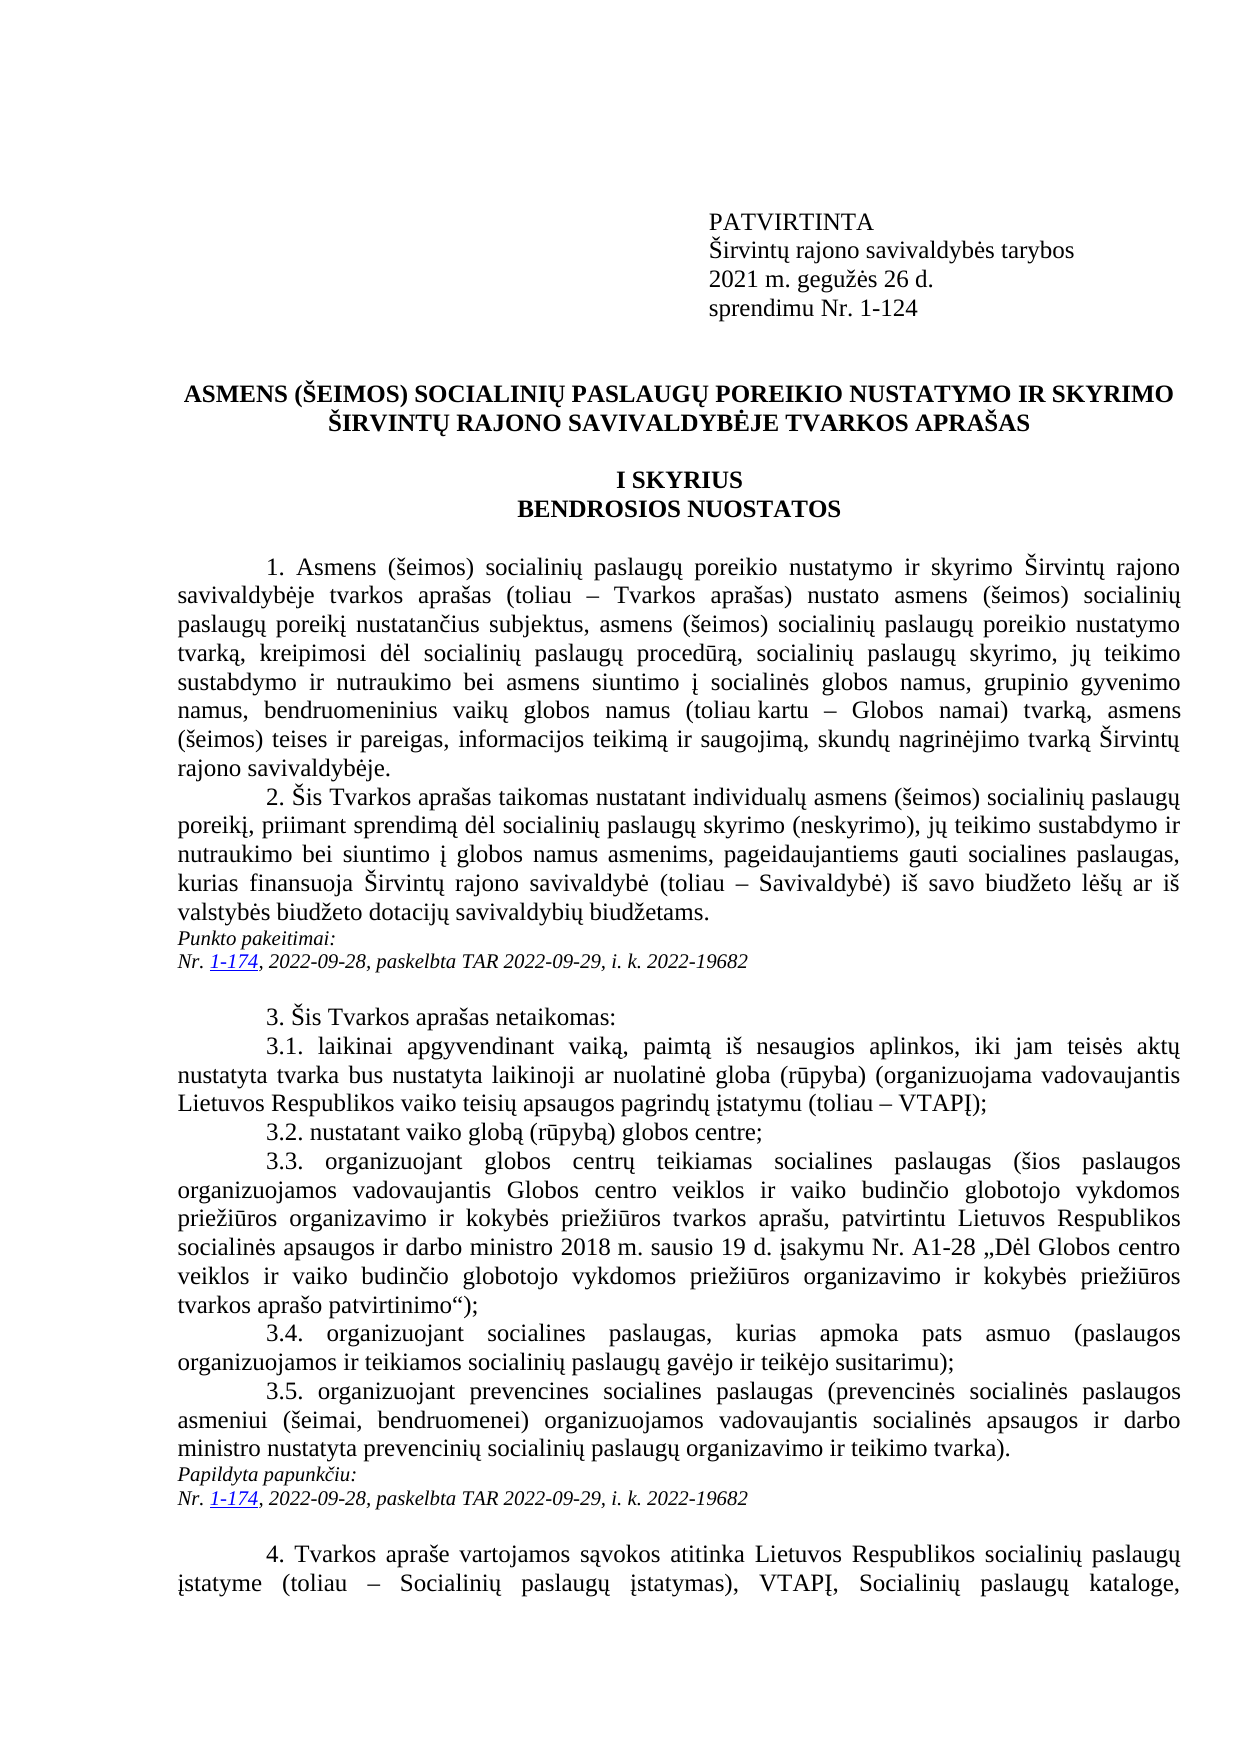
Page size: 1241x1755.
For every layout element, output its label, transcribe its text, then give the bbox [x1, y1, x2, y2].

text 2. Šis Tvarkos aprašas taikomas nustatant individualų asmens (šeimos) socialinių paslaugų poreikį, priimant sprendimą dėl socialinių paslaugų skyrimo (neskyrimo), jų teikimo sustabdymo ir nutraukimo bei siuntimo į globos namus asmenims, pageidaujantiems gauti socialines paslaugas, kurias finansuoja Širvintų rajono savivaldybė (toliau – Savivaldybė) iš savo biudžeto lėšų ar iš valstybės biudžeto dotacijų savivaldybių biudžetams. [177, 782, 1181, 925]
text BENDROSIOS NUOSTATOS [177, 494, 1181, 523]
text 3.2. nustatant vaiko globą (rūpybą) globos centre; [177, 1117, 1181, 1146]
text Širvintų rajono savivaldybės tarybos [709, 235, 1181, 264]
text Nr. 1-174, 2022-09-28, paskelbta TAR 2022-09-29, i. k. 2022-19682 [177, 949, 1181, 973]
text 1. Asmens (šeimos) socialinių paslaugų poreikio nustatymo ir skyrimo Širvintų rajono savivaldybėje tvarkos aprašas (toliau – Tvarkos aprašas) nustato asmens (šeimos) socialinių paslaugų poreikį nustatančius subjektus, asmens (šeimos) socialinių paslaugų poreikio nustatymo tvarką, kreipimosi dėl socialinių paslaugų procedūrą, socialinių paslaugų skyrimo, jų teikimo sustabdymo ir nutraukimo bei asmens siuntimo į socialinės globos namus, grupinio gyvenimo namus, bendruomeninius vaikų globos namus (toliau kartu – Globos namai) tvarką, asmens (šeimos) teises ir pareigas, informacijos teikimą ir saugojimą, skundų nagrinėjimo tvarką Širvintų rajono savivaldybėje. [177, 552, 1181, 782]
text 4. Tvarkos apraše vartojamos sąvokos atitinka Lietuvos Respublikos socialinių paslaugų įstatyme (toliau – Socialinių paslaugų įstatymas), VTAPĮ, Socialinių paslaugų kataloge, [177, 1539, 1181, 1597]
text 3.1. laikinai apgyvendinant vaiką, paimtą iš nesaugios aplinkos, iki jam teisės aktų nustatyta tvarka bus nustatyta laikinoji ar nuolatinė globa (rūpyba) (organizuojama vadovaujantis Lietuvos Respublikos vaiko teisių apsaugos pagrindų įstatymu (toliau – VTAPĮ); [177, 1031, 1181, 1117]
text PATVIRTINTA [574, 207, 1181, 235]
text Nr. 1-174, 2022-09-28, paskelbta TAR 2022-09-29, i. k. 2022-19682 [177, 1486, 1181, 1510]
text 3. Šis Tvarkos aprašas netaikomas: [177, 1002, 1181, 1031]
text Punkto pakeitimai: [177, 925, 1181, 949]
text 3.4. organizuojant socialines paslaugas, kurias apmoka pats asmuo (paslaugos organizuojamos ir teikiamos socialinių paslaugų gavėjo ir teikėjo susitarimu); [177, 1318, 1181, 1376]
text 3.5. organizuojant prevencines socialines paslaugas (prevencinės socialinės paslaugos asmeniui (šeimai, bendruomenei) organizuojamos vadovaujantis socialinės apsaugos ir darbo ministro nustatyta prevencinių socialinių paslaugų organizavimo ir teikimo tvarka). [177, 1376, 1181, 1462]
text 3.3. organizuojant globos centrų teikiamas socialines paslaugas (šios paslaugos organizuojamos vadovaujantis Globos centro veiklos ir vaiko budinčio globotojo vykdomos priežiūros organizavimo ir kokybės priežiūros tvarkos aprašu, patvirtintu Lietuvos Respublikos socialinės apsaugos ir darbo ministro 2018 m. sausio 19 d. įsakymu Nr. A1-28 „Dėl Globos centro veiklos ir vaiko budinčio globotojo vykdomos priežiūros organizavimo ir kokybės priežiūros tvarkos aprašo patvirtinimo“); [177, 1146, 1181, 1318]
text 2021 m. gegužės 26 d. [709, 264, 1181, 293]
text I SKYRIUS [177, 465, 1181, 494]
text Papildyta papunkčiu: [177, 1462, 1181, 1486]
text sprendimu Nr. 1-124 [709, 293, 1181, 322]
text ASMENS (ŠEIMOS) SOCIALINIŲ PASLAUGŲ POREIKIO NUSTATYMO IR SKYRIMO ŠIRVINTŲ RAJONO SAVIVALDYBĖJE TVARKOS APRAŠAS [177, 379, 1181, 437]
